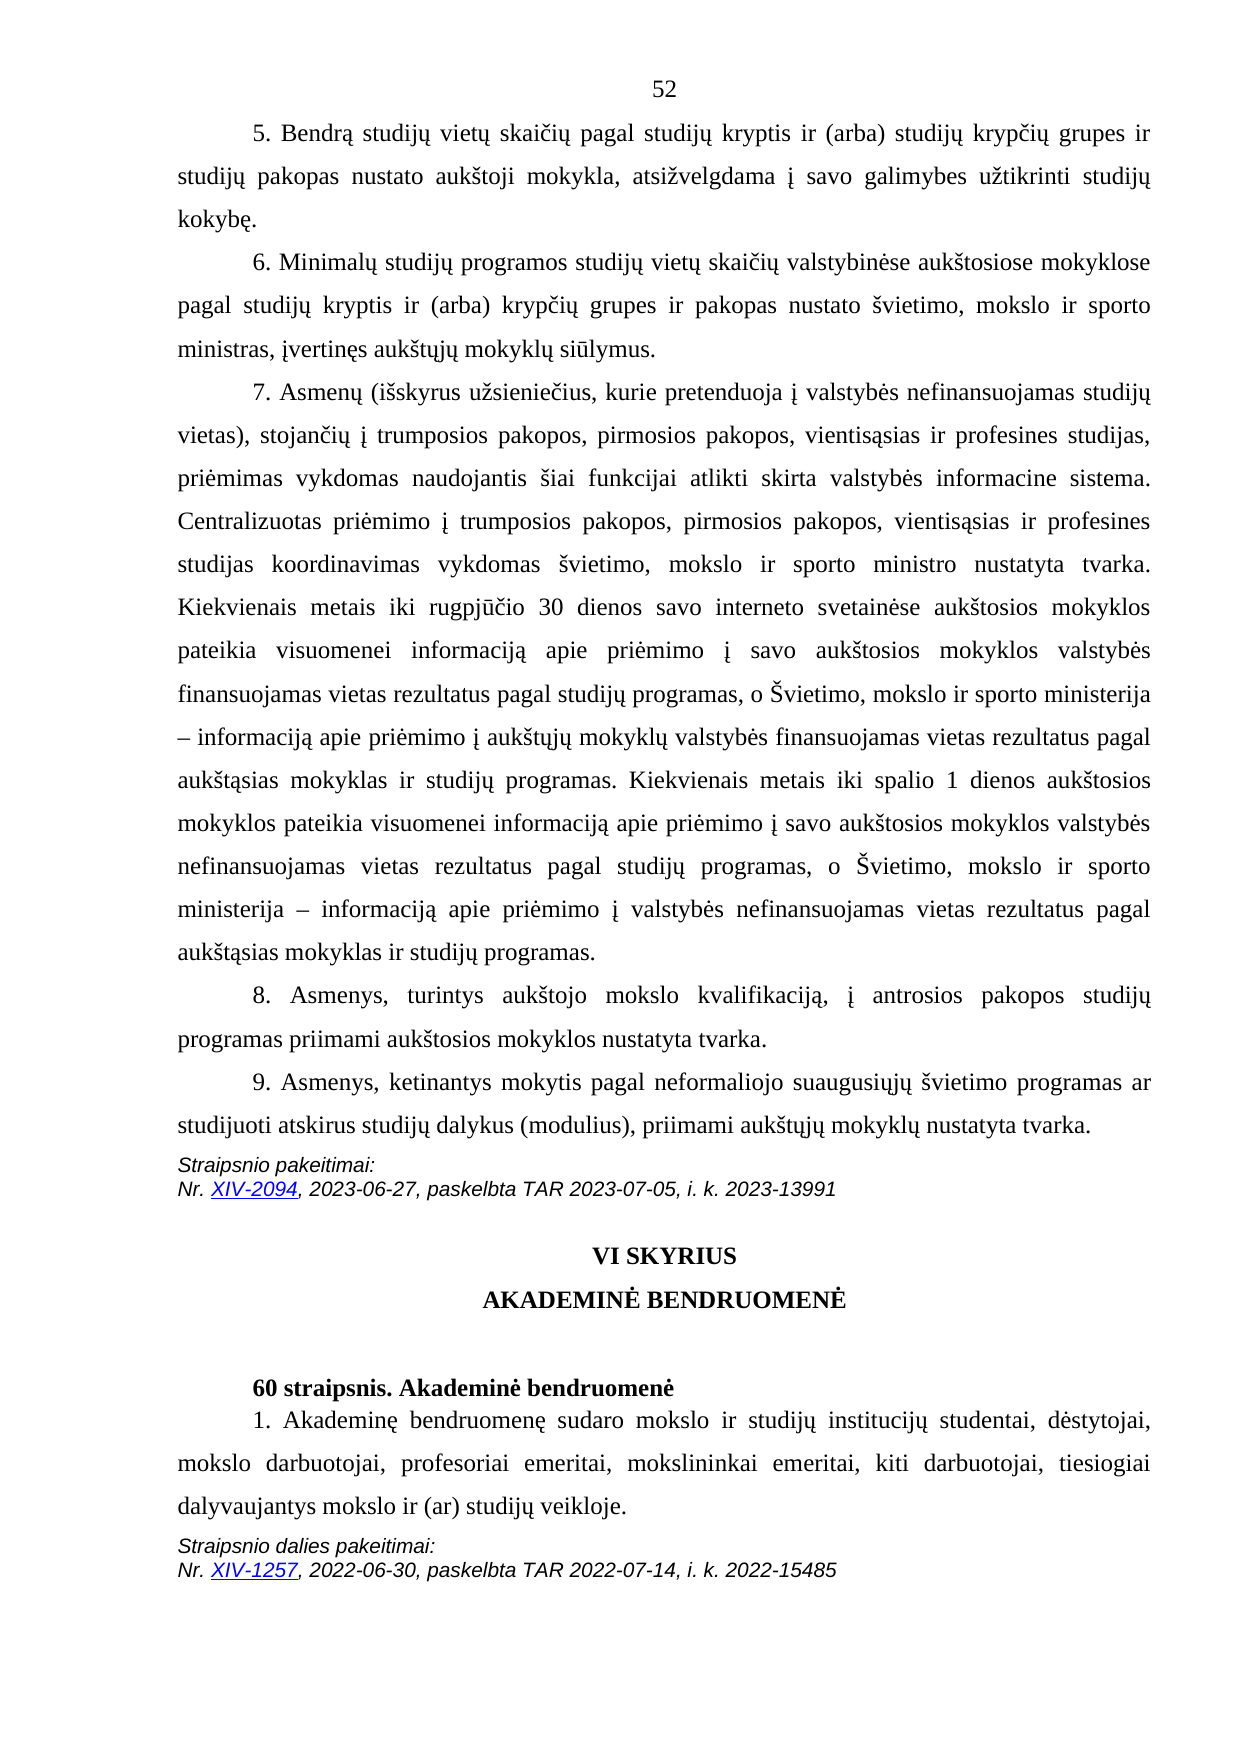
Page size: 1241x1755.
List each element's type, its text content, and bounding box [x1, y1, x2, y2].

text Nr. XIV-1257, 2022-06-30, paskelbta TAR 2022-07-14, i. k. 2022-15485 [177, 1558, 1152, 1582]
text Straipsnio dalies pakeitimai: [177, 1534, 1152, 1558]
text 60 straipsnis. Akademinė bendruomenė [177, 1361, 1152, 1405]
text Nr. XIV-2094, 2023-06-27, paskelbta TAR 2023-07-05, i. k. 2023-13991 [177, 1177, 1152, 1201]
text 6. Minimalų studijų programos studijų vietų skaičių valstybinėse aukštosiose mokyklose pagal studijų kryptis ir (arba) krypčių grupes ir pakopas nustato švietimo, mokslo ir sporto ministras, įvertinęs aukštųjų mokyklų siūlymus. [177, 247, 1152, 362]
text Straipsnio pakeitimai: [177, 1153, 1152, 1177]
text AKADEMINĖ BENDRUOMENĖ [177, 1273, 1152, 1317]
text VI SKYRIUS [177, 1230, 1152, 1273]
text 9. Asmenys, ketinantys mokytis pagal neformaliojo suaugusiųjų švietimo programas ar studijuoti atskirus studijų dalykus (modulius), priimami aukštųjų mokyklų nustatyta tvarka. [177, 1067, 1152, 1139]
text 1. Akademinę bendruomenę sudaro mokslo ir studijų institucijų studentai, dėstytojai, mokslo darbuotojai, profesoriai emeritai, mokslininkai emeritai, kiti darbuotojai, tiesiogiai dalyvaujantys mokslo ir (ar) studijų veikloje. [177, 1405, 1152, 1520]
text 7. Asmenų (išskyrus užsieniečius, kurie pretenduoja į valstybės nefinansuojamas studijų vietas), stojančių į trumposios pakopos, pirmosios pakopos, vientisąsias ir profesines studijas, priėmimas vykdomas naudojantis šiai funkcijai atlikti skirta valstybės informacine sistema. Centralizuotas priėmimo į trumposios pakopos, pirmosios pakopos, vientisąsias ir profesines studijas koordinavimas vykdomas švietimo, mokslo ir sporto ministro nustatyta tvarka. Kiekvienais metais iki rugpjūčio 30 dienos savo interneto svetainėse aukštosios mokyklos pateikia visuomenei informaciją apie priėmimo į savo aukštosios mokyklos valstybės finansuojamas vietas rezultatus pagal studijų programas, o Švietimo, mokslo ir sporto ministerija – informaciją apie priėmimo į aukštųjų mokyklų valstybės finansuojamas vietas rezultatus pagal aukštąsias mokyklas ir studijų programas. Kiekvienais metais iki spalio 1 dienos aukštosios mokyklos pateikia visuomenei informaciją apie priėmimo į savo aukštosios mokyklos valstybės nefinansuojamas vietas rezultatus pagal studijų programas, o Švietimo, mokslo ir sporto ministerija – informaciją apie priėmimo į valstybės nefinansuojamas vietas rezultatus pagal aukštąsias mokyklas ir studijų programas. [177, 377, 1152, 966]
text 5. Bendrą studijų vietų skaičių pagal studijų kryptis ir (arba) studijų krypčių grupes ir studijų pakopas nustato aukštoji mokykla, atsižvelgdama į savo galimybes užtikrinti studijų kokybę. [177, 118, 1152, 233]
text 8. Asmenys, turintys aukštojo mokslo kvalifikaciją, į antrosios pakopos studijų programas priimami aukštosios mokyklos nustatyta tvarka. [177, 981, 1152, 1052]
